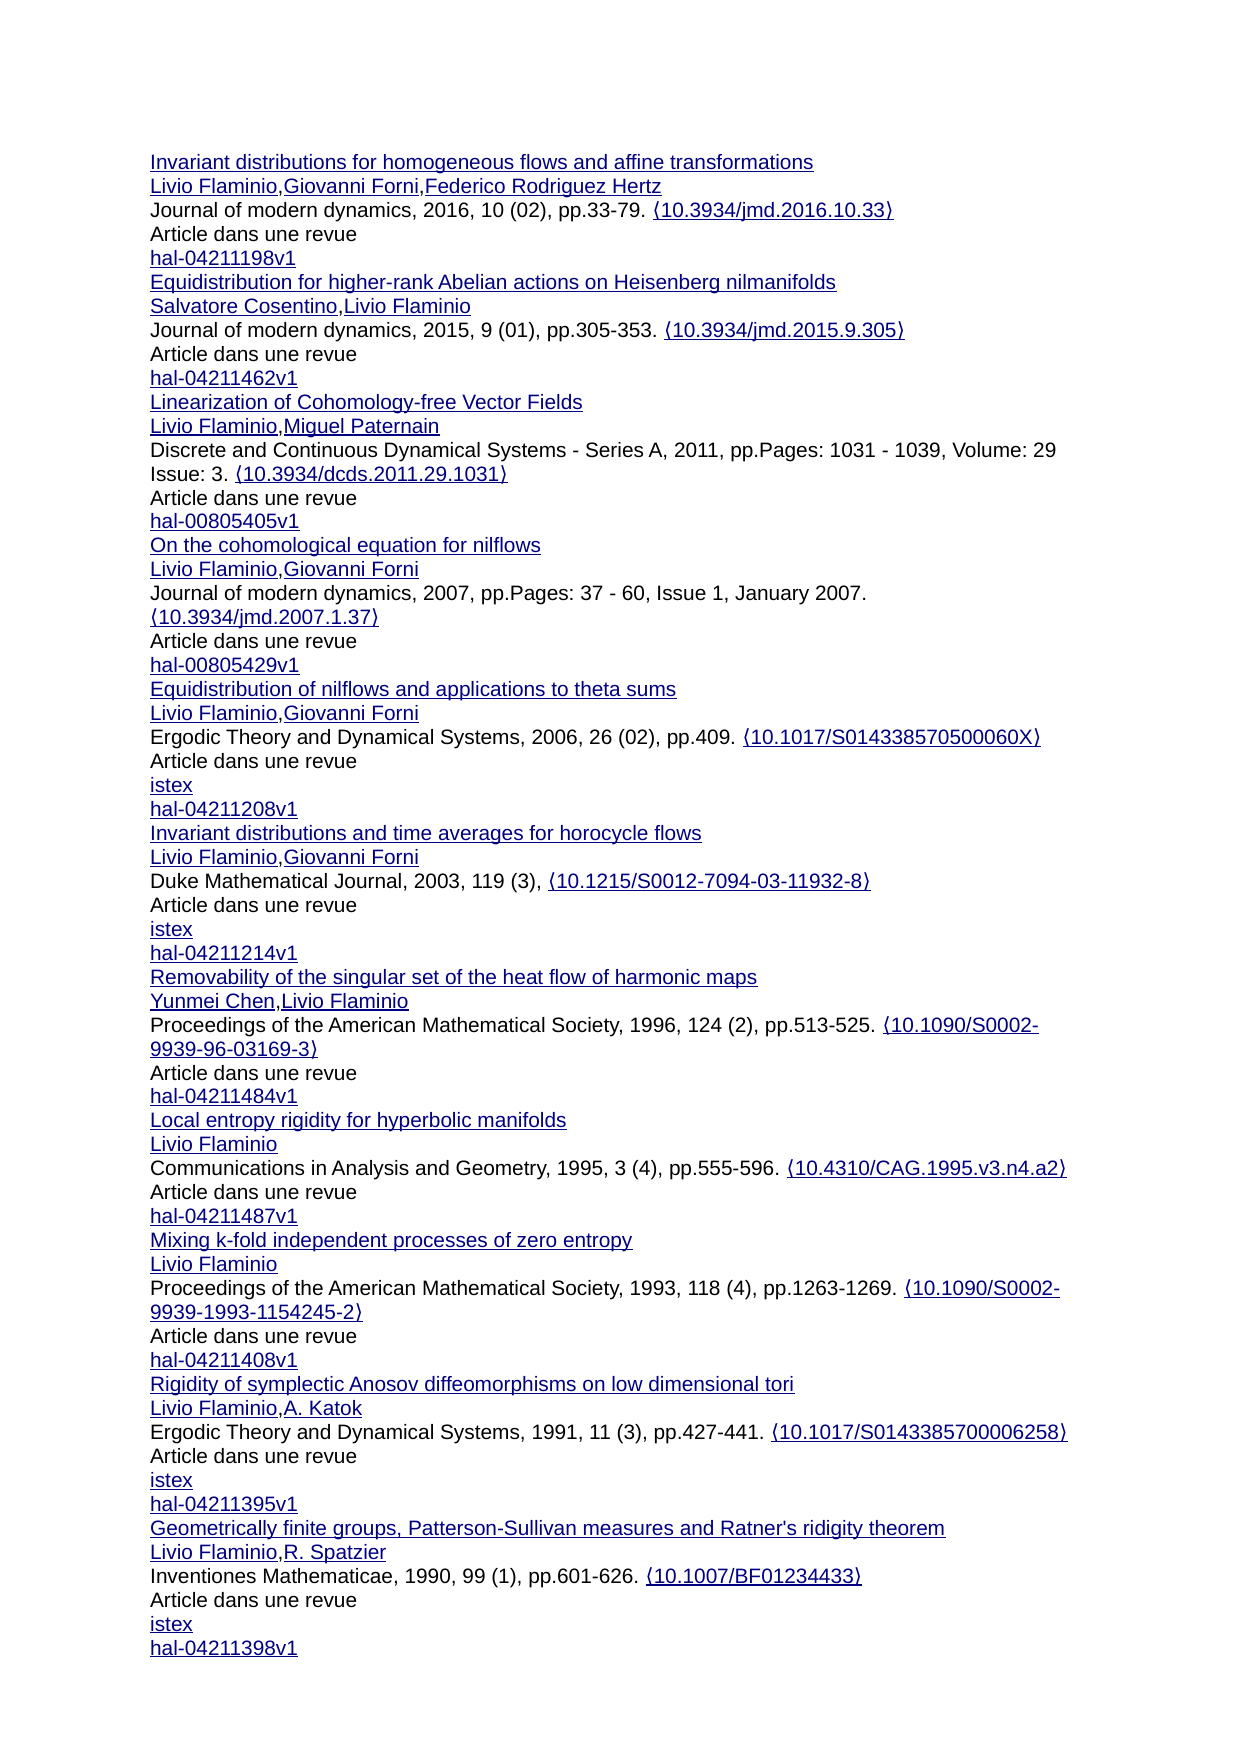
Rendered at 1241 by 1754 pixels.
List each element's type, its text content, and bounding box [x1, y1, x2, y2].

table_cell Equidistribution of nilflows and applications to theta sums Livio Flaminio,Giovanni Forni Ergodic Theory and Dynamical Systems, 2006, 26 (02), pp.409. ⟨10.1017/S014338570500060X⟩ Article dans une revue istex hal-04211208v1 [150, 677, 1090, 821]
table_cell Rigidity of symplectic Anosov diffeomorphisms on low dimensional tori Livio Flaminio,A. Katok Ergodic Theory and Dynamical Systems, 1991, 11 (3), pp.427-441. ⟨10.1017/S0143385700006258⟩ Article dans une revue istex hal-04211395v1 [150, 1372, 1090, 1516]
table_cell Invariant distributions for homogeneous flows and affine transformations Livio Flaminio,Giovanni Forni,Federico Rodriguez Hertz Journal of modern dynamics, 2016, 10 (02), pp.33-79. ⟨10.3934/jmd.2016.10.33⟩ Article dans une revue hal-04211198v1 [150, 150, 1090, 270]
table_cell Mixing k-fold independent processes of zero entropy Livio Flaminio Proceedings of the American Mathematical Society, 1993, 118 (4), pp.1263-1269. ⟨10.1090/S0002-9939-1993-1154245-2⟩ Article dans une revue hal-04211408v1 [150, 1228, 1090, 1372]
table_cell Removability of the singular set of the heat flow of harmonic maps Yunmei Chen,Livio Flaminio Proceedings of the American Mathematical Society, 1996, 124 (2), pp.513-525. ⟨10.1090/S0002-9939-96-03169-3⟩ Article dans une revue hal-04211484v1 [150, 965, 1090, 1108]
table_cell Geometrically finite groups, Patterson-Sullivan measures and Ratner's ridigity theorem Livio Flaminio,R. Spatzier Inventiones Mathematicae, 1990, 99 (1), pp.601-626. ⟨10.1007/BF01234433⟩ Article dans une revue istex hal-04211398v1 [150, 1516, 1090, 1659]
table_cell On the cohomological equation for nilflows Livio Flaminio,Giovanni Forni Journal of modern dynamics, 2007, pp.Pages: 37 - 60, Issue 1, January 2007. ⟨10.3934/jmd.2007.1.37⟩ Article dans une revue hal-00805429v1 [150, 533, 1090, 677]
table_cell Equidistribution for higher-rank Abelian actions on Heisenberg nilmanifolds Salvatore Cosentino,Livio Flaminio Journal of modern dynamics, 2015, 9 (01), pp.305-353. ⟨10.3934/jmd.2015.9.305⟩ Article dans une revue hal-04211462v1 [150, 270, 1090, 389]
table_cell Linearization of Cohomology-free Vector Fields Livio Flaminio,Miguel Paternain Discrete and Continuous Dynamical Systems - Series A, 2011, pp.Pages: 1031 - 1039, Volume: 29 Issue: 3. ⟨10.3934/dcds.2011.29.1031⟩ Article dans une revue hal-00805405v1 [150, 390, 1090, 533]
table_cell Invariant distributions and time averages for horocycle flows Livio Flaminio,Giovanni Forni Duke Mathematical Journal, 2003, 119 (3), ⟨10.1215/S0012-7094-03-11932-8⟩ Article dans une revue istex hal-04211214v1 [150, 821, 1090, 964]
table_cell Local entropy rigidity for hyperbolic manifolds Livio Flaminio Communications in Analysis and Geometry, 1995, 3 (4), pp.555-596. ⟨10.4310/CAG.1995.v3.n4.a2⟩ Article dans une revue hal-04211487v1 [150, 1108, 1090, 1228]
